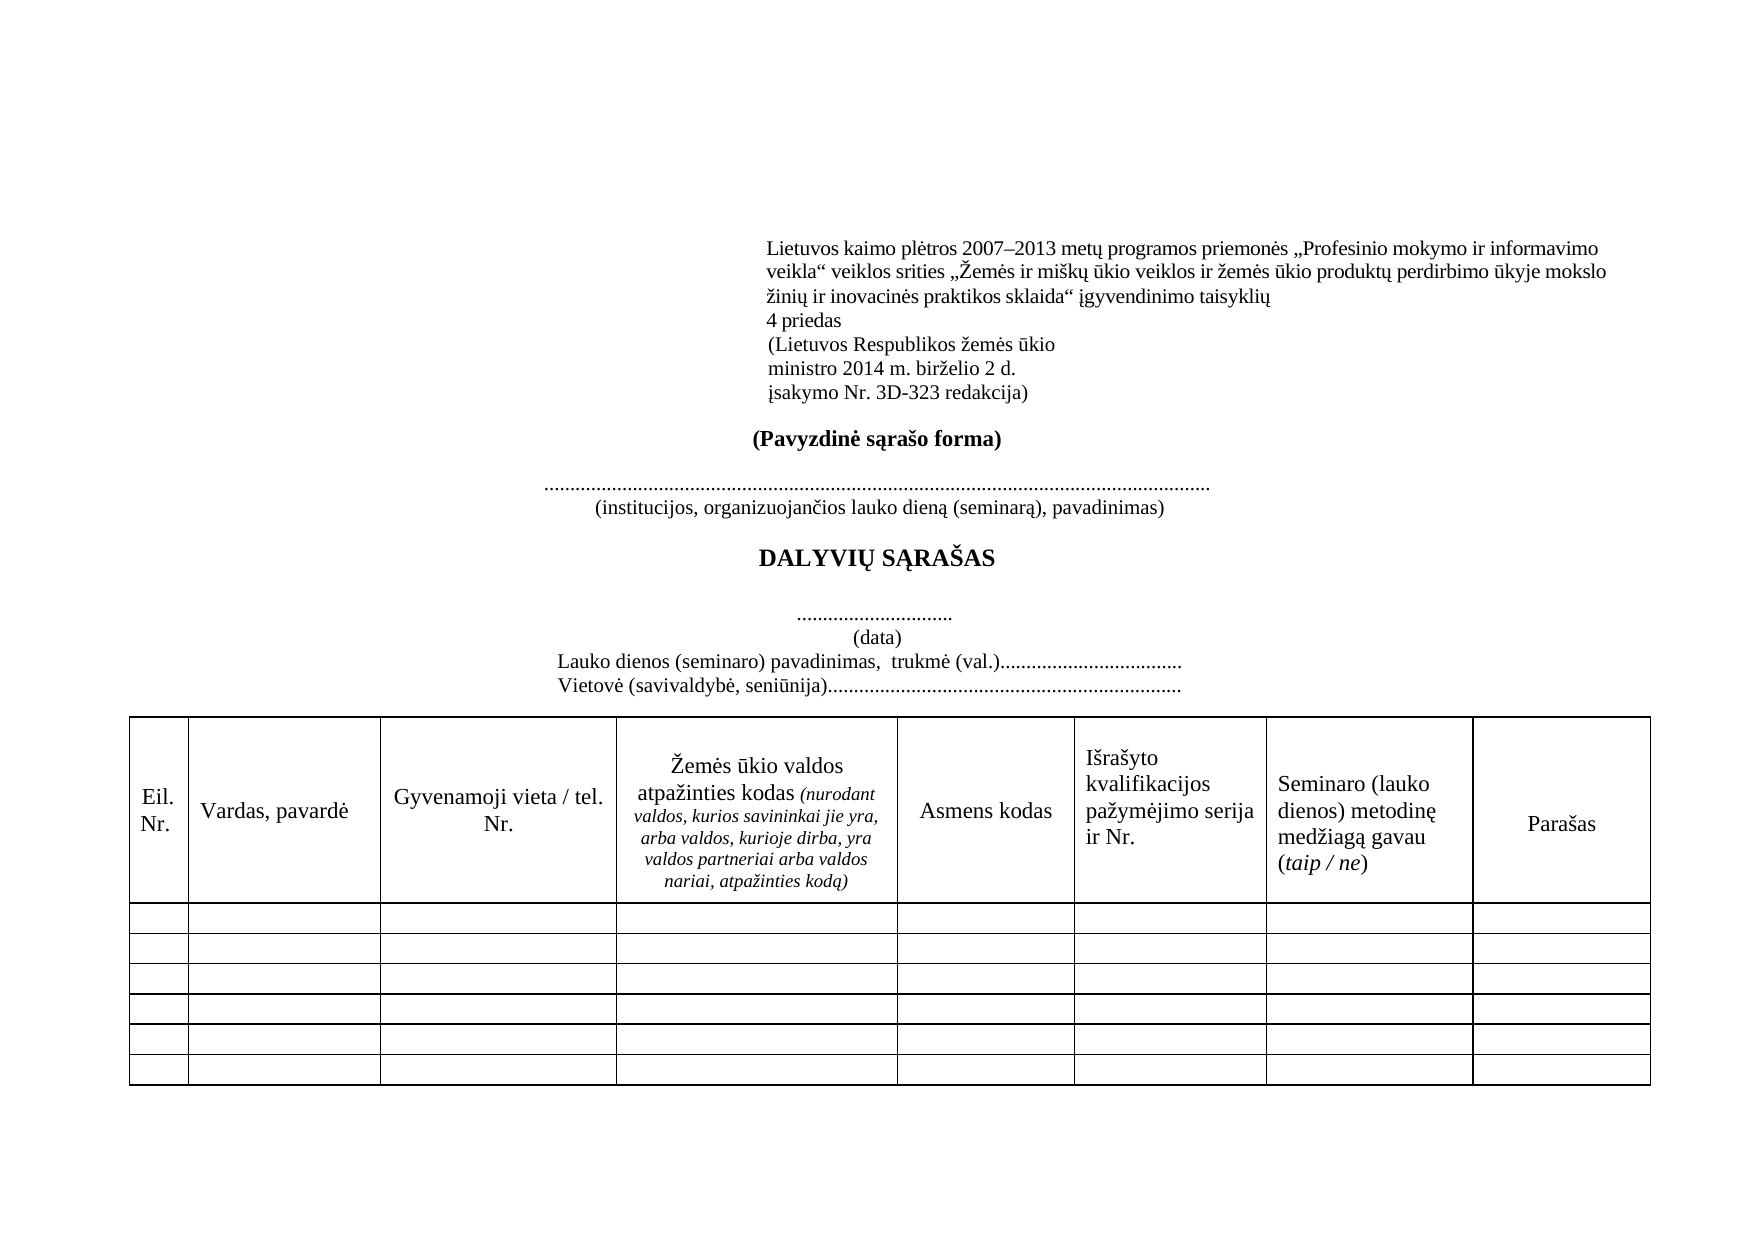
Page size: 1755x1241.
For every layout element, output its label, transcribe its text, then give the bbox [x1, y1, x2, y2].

table_cell [898, 934, 1074, 963]
table_cell [130, 904, 188, 932]
table_cell [1474, 1025, 1650, 1054]
text ................................................................................................................................ [118, 471, 1636, 495]
table_cell [381, 1055, 616, 1084]
table_header Seminaro (lauko dienos) metodinę medžiagą gavau (taip / ne) [1267, 718, 1472, 902]
table_cell [189, 964, 380, 993]
table_cell [617, 995, 897, 1023]
text įsakymo Nr. 3D-323 redakcija) [768, 380, 1636, 404]
table_cell [1474, 934, 1650, 963]
text (Pavyzdinė sąrašo forma) [118, 425, 1636, 452]
text Lietuvos kaimo plėtros 2007–2013 metų programos priemonės „Profesinio mokymo ir informavimo [766, 235, 1636, 259]
table_cell [381, 1025, 616, 1054]
table_cell [617, 934, 897, 963]
table_cell [1075, 904, 1266, 932]
table_header Asmens kodas [898, 718, 1074, 902]
table_cell [1075, 934, 1266, 963]
table_header Parašas [1474, 718, 1650, 902]
table_cell [381, 995, 616, 1023]
table_cell [1267, 995, 1472, 1023]
table_cell [189, 1025, 380, 1054]
table_cell [898, 1025, 1074, 1054]
table_cell [898, 904, 1074, 932]
table_cell [1267, 934, 1472, 963]
table_cell [189, 904, 380, 932]
text žinių ir inovacinės praktikos sklaida“ įgyvendinimo taisyklių [766, 283, 1636, 308]
table_cell [1075, 964, 1266, 993]
text Vietovė (savivaldybė, seniūnija).................................................................... [103, 673, 1636, 697]
table_header Gyvenamoji vieta / tel. Nr. [381, 718, 616, 902]
table_cell [898, 995, 1074, 1023]
text .............................. [118, 601, 1636, 625]
table_cell [381, 904, 616, 932]
table_cell [1075, 1025, 1266, 1054]
table_cell [189, 1055, 380, 1084]
table_cell [617, 1055, 897, 1084]
table_header Vardas, pavardė [189, 718, 380, 902]
text veikla“ veiklos srities „Žemės ir miškų ūkio veiklos ir žemės ūkio produktų perdirbimo ūkyje mokslo [766, 259, 1636, 283]
table_cell [617, 904, 897, 932]
table_cell [898, 1055, 1074, 1084]
table_cell [381, 934, 616, 963]
table_cell [1075, 995, 1266, 1023]
table_cell [1267, 904, 1472, 932]
table_cell [189, 934, 380, 963]
table_cell [189, 995, 380, 1023]
table_cell [617, 964, 897, 993]
table_cell [1267, 1025, 1472, 1054]
table_cell [1267, 1055, 1472, 1084]
table_cell [1474, 964, 1650, 993]
table_cell [381, 964, 616, 993]
table_cell [130, 1025, 188, 1054]
table_cell [1075, 1055, 1266, 1084]
table_cell [1474, 995, 1650, 1023]
table_header Žemės ūkio valdos atpažinties kodas (nurodant valdos, kurios savininkai jie yra, arba valdos, kurioje dirba, yra valdos partneriai arba valdos nariai, atpažinties kodą) [617, 718, 897, 902]
table_cell [130, 964, 188, 993]
table_cell [1474, 904, 1650, 932]
table_cell [898, 964, 1074, 993]
table_cell [1474, 1055, 1650, 1084]
text (institucijos, organizuojančios lauko dieną (seminarą), pavadinimas) [118, 495, 1636, 519]
table_cell [130, 934, 188, 963]
text (Lietuvos Respublikos žemės ūkio [768, 332, 1636, 356]
table_cell [1267, 964, 1472, 993]
table_cell [130, 995, 188, 1023]
table_cell [617, 1025, 897, 1054]
table_header Išrašyto kvalifikacijos pažymėjimo serija ir Nr. [1075, 718, 1266, 902]
text ministro 2014 m. birželio 2 d. [768, 356, 1636, 380]
table_cell [130, 1055, 188, 1084]
text Lauko dienos (seminaro) pavadinimas, trukmė (val.)................................... [103, 649, 1636, 673]
table_header Eil. Nr. [130, 718, 188, 902]
text (data) [118, 625, 1636, 649]
text 4 priedas [766, 308, 1636, 332]
text DALYVIŲ SĄRAŠAS [118, 543, 1636, 572]
